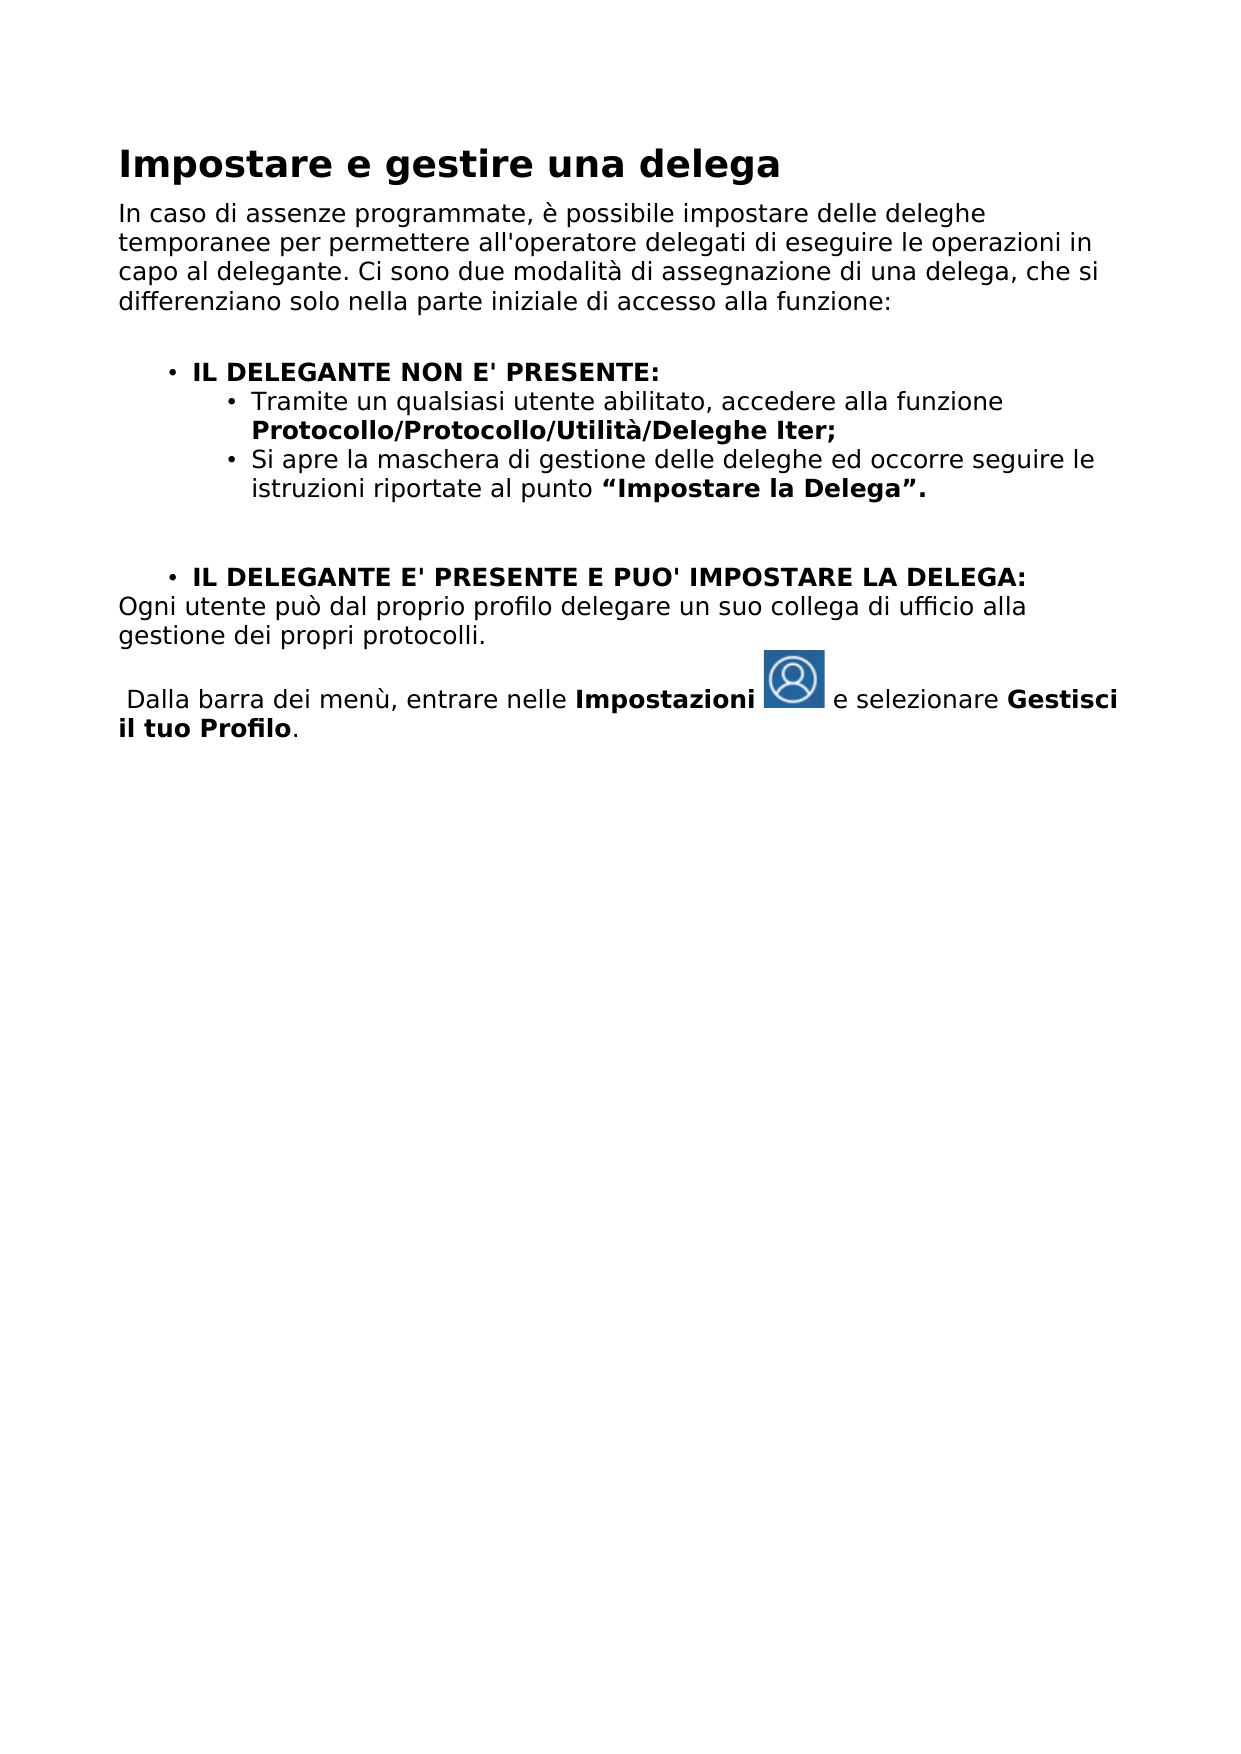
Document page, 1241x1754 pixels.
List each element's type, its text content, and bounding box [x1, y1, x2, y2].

subtitle Impostare e gestire una delega [118, 143, 1122, 187]
list Tramite un qualsiasi utente abilitato, accedere alla funzione Protocollo/Protocollo/Utilità/Deleghe Iter; [236, 387, 1122, 445]
list Si apre la maschera di gestione delle deleghe ed occorre seguire le istruzioni riportate al punto “Impostare la Delega”. [236, 445, 1122, 504]
text Ogni utente può dal proprio profilo delegare un suo collega di ufficio alla gestione dei propri protocolli. Dalla barra dei menù, entrare nelle Impostazioni e selezionare Gestisci il tuo Profilo. [118, 592, 1122, 743]
list IL DELEGANTE E' PRESENTE E PUO' IMPOSTARE LA DELEGA: [177, 563, 1122, 592]
text In caso di assenze programmate, è possibile impostare delle deleghe temporanee per permettere all'operatore delegati di eseguire le operazioni in capo al delegante. Ci sono due modalità di assegnazione di una delega, che si differenziano solo nella parte iniziale di accesso alla funzione: [118, 199, 1122, 316]
picture [763, 650, 825, 708]
list IL DELEGANTE NON E' PRESENTE: [177, 358, 1122, 387]
